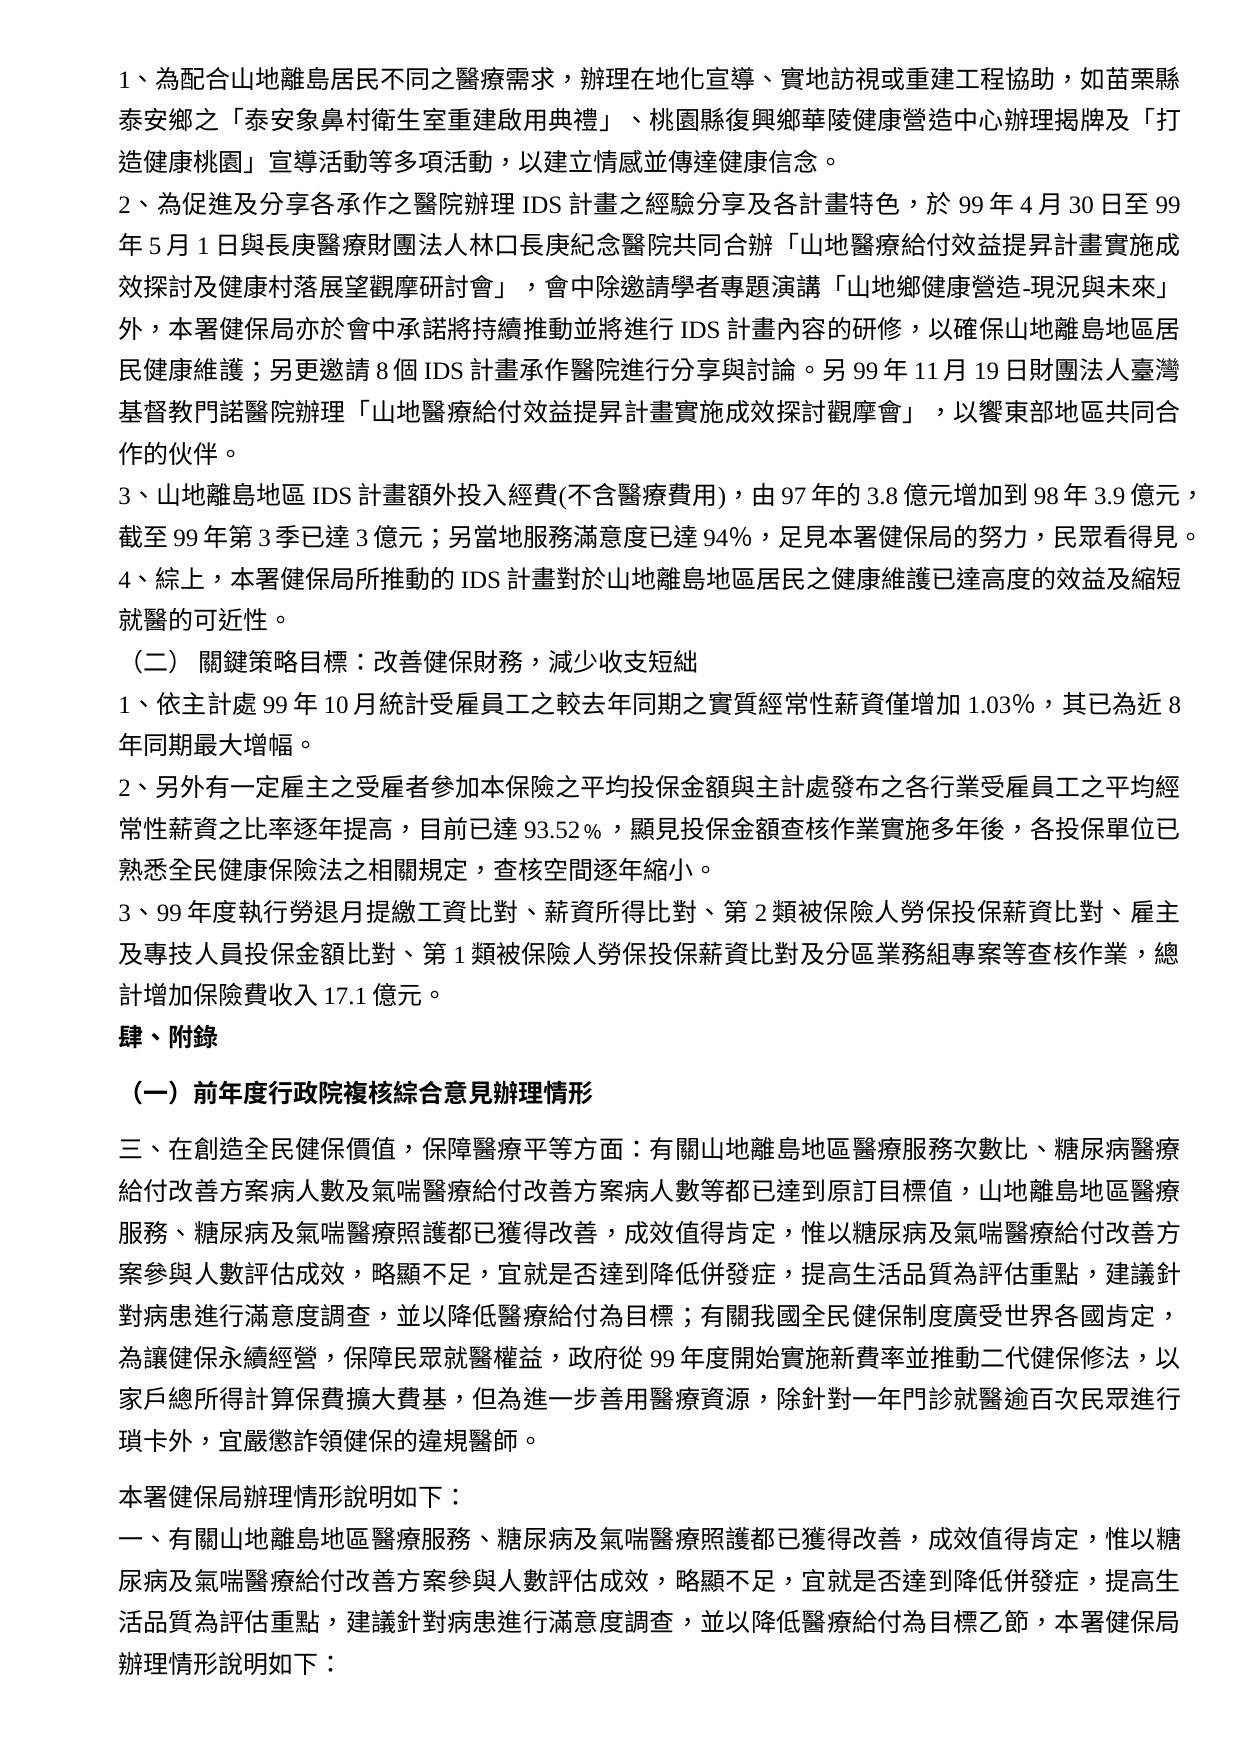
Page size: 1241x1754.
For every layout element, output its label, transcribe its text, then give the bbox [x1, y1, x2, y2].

text 2、另外有一定雇主之受雇者參加本保險之平均投保金額與主計處發布之各行業受雇員工之平均經常性薪資之比率逐年提高，目前已達93.52﹪，顯見投保金額查核作業實施多年後，各投保單位已熟悉全民健康保險法之相關規定，查核空間逐年縮小。 [118, 767, 1181, 887]
text （二） 關鍵策略目標：改善健保財務，減少收支短絀 [118, 642, 1181, 679]
text 2、為促進及分享各承作之醫院辦理IDS計畫之經驗分享及各計畫特色，於99年4月30日至99年5月1日與長庚醫療財團法人林口長庚紀念醫院共同合辦「山地醫療給付效益提昇計畫實施成效探討及健康村落展望觀摩研討會」，會中除邀請學者專題演講「山地鄉健康營造-現況與未來」外，本署健保局亦於會中承諾將持續推動並將進行IDS計畫內容的研修，以確保山地離島地區居民健康維護；另更邀請8個IDS計畫承作醫院進行分享與討論。另99年11月19日財團法人臺灣基督教門諾醫院辦理「山地醫療給付效益提昇計畫實施成效探討觀摩會」，以饗東部地區共同合作的伙伴。 [118, 184, 1181, 470]
text 本署健保局辦理情形說明如下： [118, 1478, 1181, 1514]
text 1、為配合山地離島居民不同之醫療需求，辦理在地化宣導、實地訪視或重建工程協助，如苗栗縣泰安鄉之「泰安象鼻村衛生室重建啟用典禮」、桃園縣復興鄉華陵健康營造中心辦理揭牌及「打造健康桃園」宣導活動等多項活動，以建立情感並傳達健康信念。 [118, 59, 1181, 179]
text 1、依主計處99年10月統計受雇員工之較去年同期之實質經常性薪資僅增加1.03％，其已為近8年同期最大增幅。 [118, 684, 1181, 762]
text 一、有關山地離島地區醫療服務、糖尿病及氣喘醫療照護都已獲得改善，成效值得肯定，惟以糖尿病及氣喘醫療給付改善方案參與人數評估成效，略顯不足，宜就是否達到降低併發症，提高生活品質為評估重點，建議針對病患進行滿意度調查，並以降低醫療給付為目標乙節，本署健保局辦理情形說明如下： [118, 1519, 1181, 1681]
text （一）前年度行政院複核綜合意見辦理情形 [118, 1074, 1181, 1110]
text 4、綜上，本署健保局所推動的IDS計畫對於山地離島地區居民之健康維護已達高度的效益及縮短就醫的可近性。 [118, 559, 1181, 637]
text 三、在創造全民健保價值，保障醫療平等方面：有關山地離島地區醫療服務次數比、糖尿病醫療給付改善方案病人數及氣喘醫療給付改善方案病人數等都已達到原訂目標值，山地離島地區醫療服務、糖尿病及氣喘醫療照護都已獲得改善，成效值得肯定，惟以糖尿病及氣喘醫療給付改善方案參與人數評估成效，略顯不足，宜就是否達到降低併發症，提高生活品質為評估重點，建議針對病患進行滿意度調查，並以降低醫療給付為目標；有關我國全民健保制度廣受世界各國肯定，為讓健保永續經營，保障民眾就醫權益，政府從99年度開始實施新費率並推動二代健保修法，以家戶總所得計算保費擴大費基，但為進一步善用醫療資源，除針對一年門診就醫逾百次民眾進行瑣卡外，宜嚴懲詐領健保的違規醫師。 [118, 1130, 1181, 1458]
text 肆、附錄 [118, 1017, 1181, 1054]
text 3、山地離島地區IDS計畫額外投入經費(不含醫療費用)，由97年的3.8億元增加到98年3.9億元，截至99年第3季已達3億元；另當地服務滿意度已達94％，足見本署健保局的努力，民眾看得見。 [118, 476, 1181, 554]
text 3、99年度執行勞退月提繳工資比對、薪資所得比對、第2類被保險人勞保投保薪資比對、雇主及專技人員投保金額比對、第1類被保險人勞保投保薪資比對及分區業務組專案等查核作業，總計增加保險費收入17.1億元。 [118, 892, 1181, 1012]
